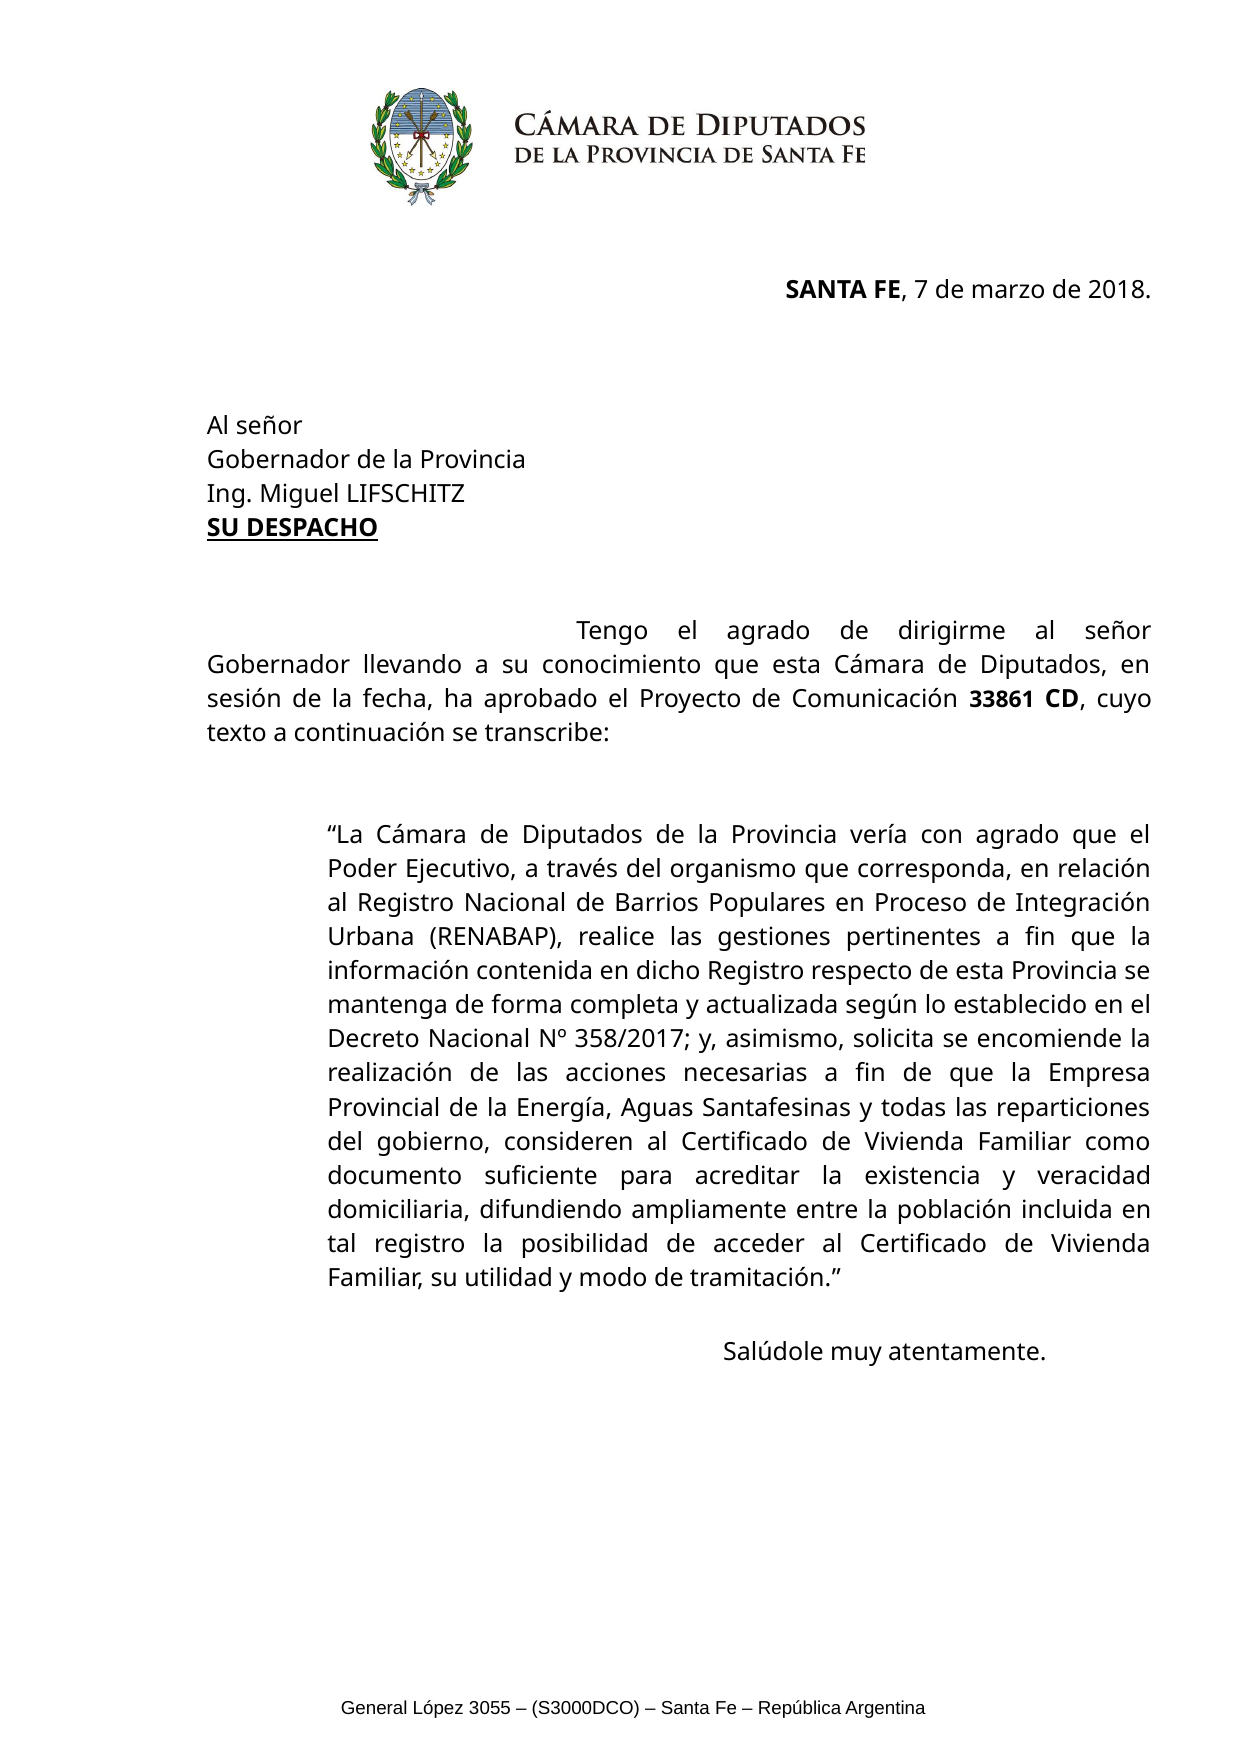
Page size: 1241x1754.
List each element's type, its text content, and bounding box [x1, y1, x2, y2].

text Tengo el agrado de dirigirme al señor Gobernador llevando a su conocimiento que esta Cámara de Diputados, en sesión de la fecha, ha aprobado el Proyecto de Comunicación 33861 CD, cuyo texto a continuación se transcribe: [207, 612, 1152, 748]
text Ing. Miguel LIFSCHITZ [207, 476, 1152, 510]
picture [370, 88, 866, 210]
text SANTA FE, 7 de marzo de 2018. [207, 272, 1152, 306]
text Gobernador de la Provincia [207, 442, 1152, 476]
text Salúdole muy atentamente. [649, 1333, 1152, 1368]
text SU DESPACHO [207, 510, 1152, 544]
text Al señor [207, 408, 1152, 442]
text “La Cámara de Diputados de la Provincia vería con agrado que el Poder Ejecutivo, a través del organismo que corresponda, en relación al Registro Nacional de Barrios Populares en Proceso de Integración Urbana (RENABAP), realice las gestiones pertinentes a fin que la información contenida en dicho Registro respecto de esta Provincia se mantenga de forma completa y actualizada según lo establecido en el Decreto Nacional Nº 358/2017; y, asimismo, solicita se encomiende la realización de las acciones necesarias a fin de que la Empresa Provincial de la Energía, Aguas Santafesinas y todas las reparticiones del gobierno, consideren al Certificado de Vivienda Familiar como documento suficiente para acreditar la existencia y veracidad domiciliaria, difundiendo ampliamente entre la población incluida en tal registro la posibilidad de acceder al Certificado de Vivienda Familiar, su utilidad y modo de tramitación.” [327, 817, 1152, 1293]
